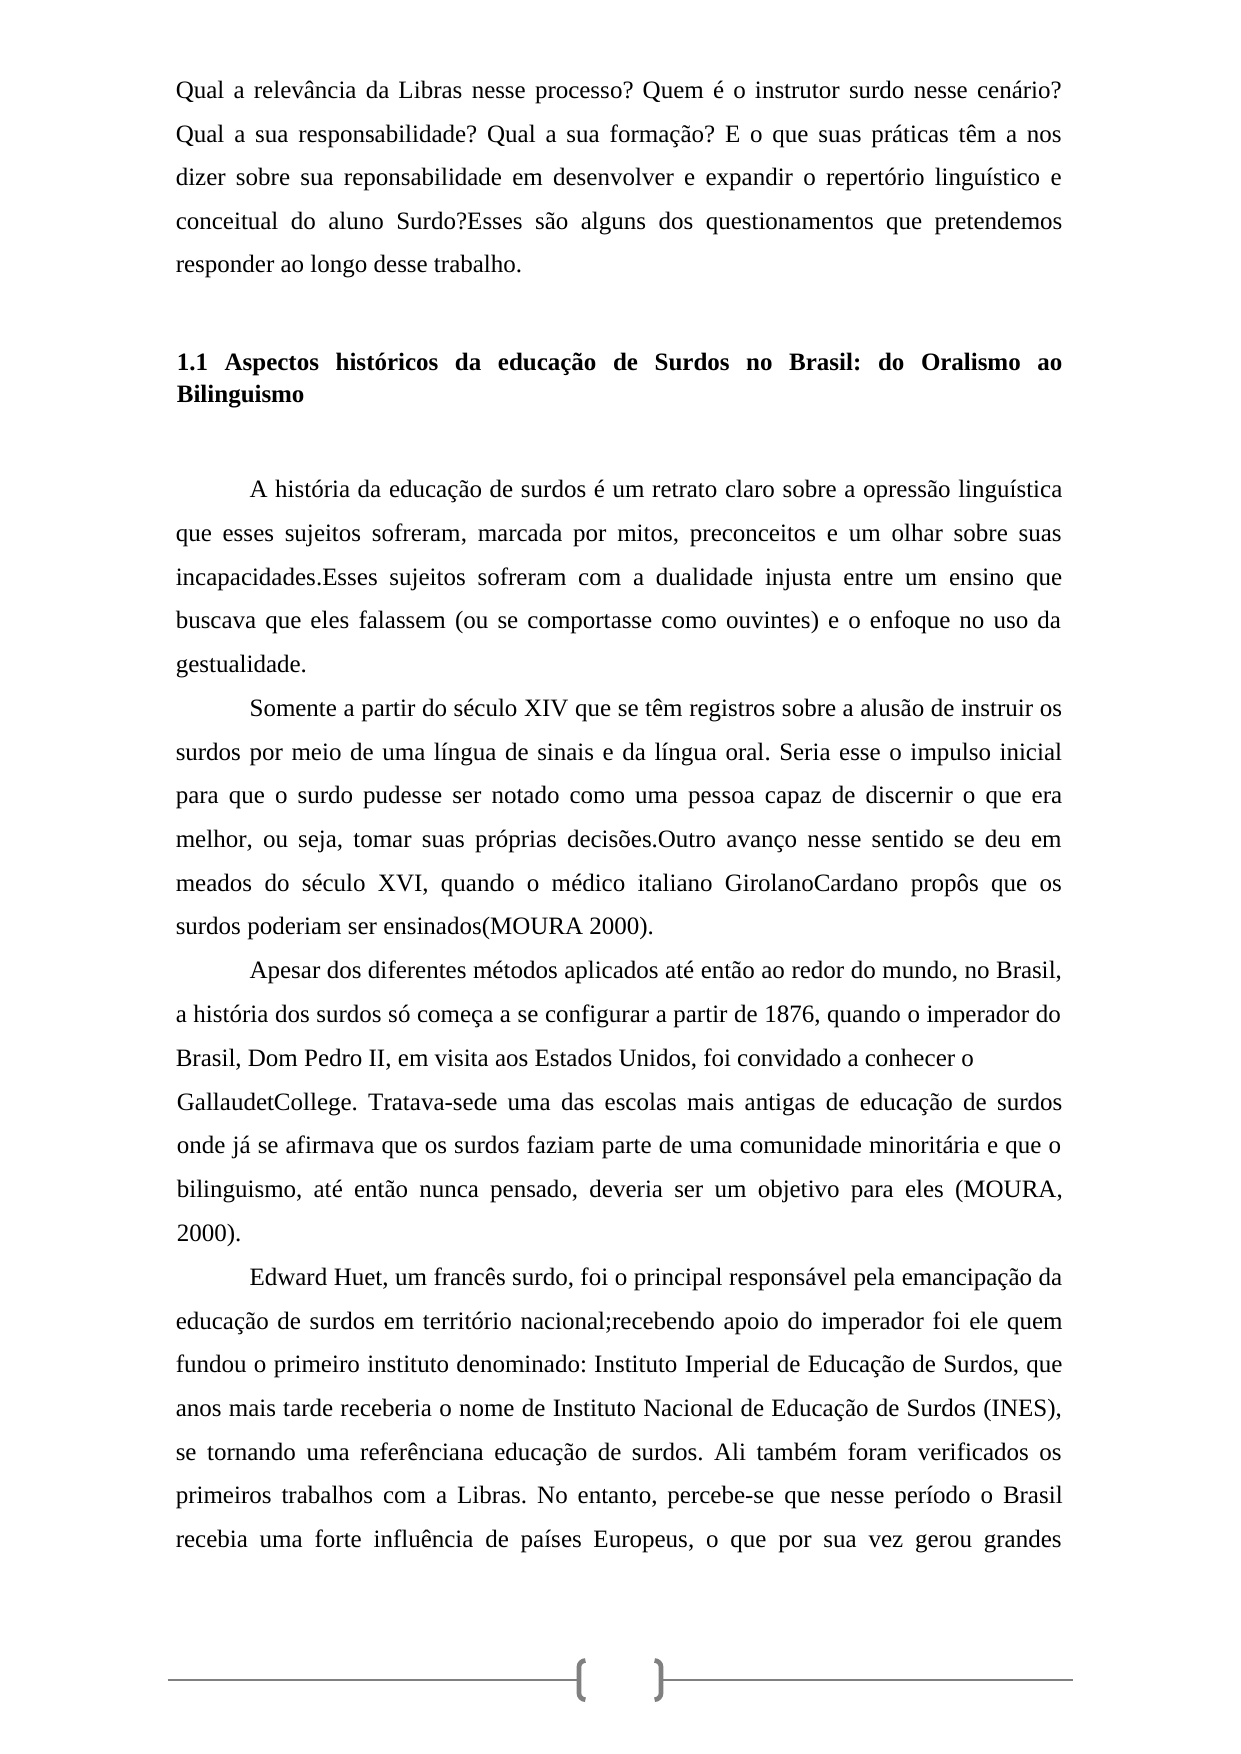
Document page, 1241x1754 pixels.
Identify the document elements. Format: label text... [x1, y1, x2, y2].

text GallaudetCollege. Tratava-sede uma das escolas mais antigas de educação de surdos onde já se afirmava que os surdos faziam parte de uma comunidade minoritária e que o bilinguismo, até então nunca pensado, deveria ser um objetivo para eles (MOURA, 2000). [177, 1087, 1063, 1247]
text Somente a partir do século XIV que se têm registros sobre a alusão de instruir os surdos por meio de uma língua de sinais e da língua oral. Seria esse o impulso inicial para que o surdo pudesse ser notado como uma pessoa capaz de discernir o que era melhor, ou seja, tomar suas próprias decisões.Outro avanço nesse sentido se deu em meados do século XVI, quando o médico italiano GirolanoCardano propôs que os surdos poderiam ser ensinados(MOURA 2000). [176, 693, 1063, 940]
text Edward Huet, um francês surdo, foi o principal responsável pela emancipação da educação de surdos em território nacional;recebendo apoio do imperador foi ele quem fundou o primeiro instituto denominado: Instituto Imperial de Educação de Surdos, que anos mais tarde receberia o nome de Instituto Nacional de Educação de Surdos (INES), se tornando uma referênciana educação de surdos. Ali também foram verificados os primeiros trabalhos com a Libras. No entanto, percebe-se que nesse período o Brasil recebia uma forte influência de países Europeus, o que por sua vez gerou grandes [176, 1262, 1063, 1553]
text 1.1 Aspectos históricos da educação de Surdos no Brasil: do Oralismo ao Bilinguismo [177, 347, 1064, 408]
text A história da educação de surdos é um retrato claro sobre a opressão linguística que esses sujeitos sofreram, marcada por mitos, preconceitos e um olhar sobre suas incapacidades.Esses sujeitos sofreram com a dualidade injusta entre um ensino que buscava que eles falassem (ou se comportasse como ouvintes) e o enfoque no uso da gestualidade. [176, 474, 1063, 678]
text Qual a relevância da Libras nesse processo? Quem é o instrutor surdo nesse cenário? Qual a sua responsabilidade? Qual a sua formação? E o que suas práticas têm a nos dizer sobre sua reponsabilidade em desenvolver e expandir o repertório linguístico e conceitual do aluno Surdo?Esses são alguns dos questionamentos que pretendemos responder ao longo desse trabalho. [176, 75, 1063, 278]
text Apesar dos diferentes métodos aplicados até então ao redor do mundo, no Brasil, a história dos surdos só começa a se configurar a partir de 1876, quando o imperador do Brasil, Dom Pedro II, em visita aos Estados Unidos, foi convidado a conhecer o [176, 956, 1063, 1072]
